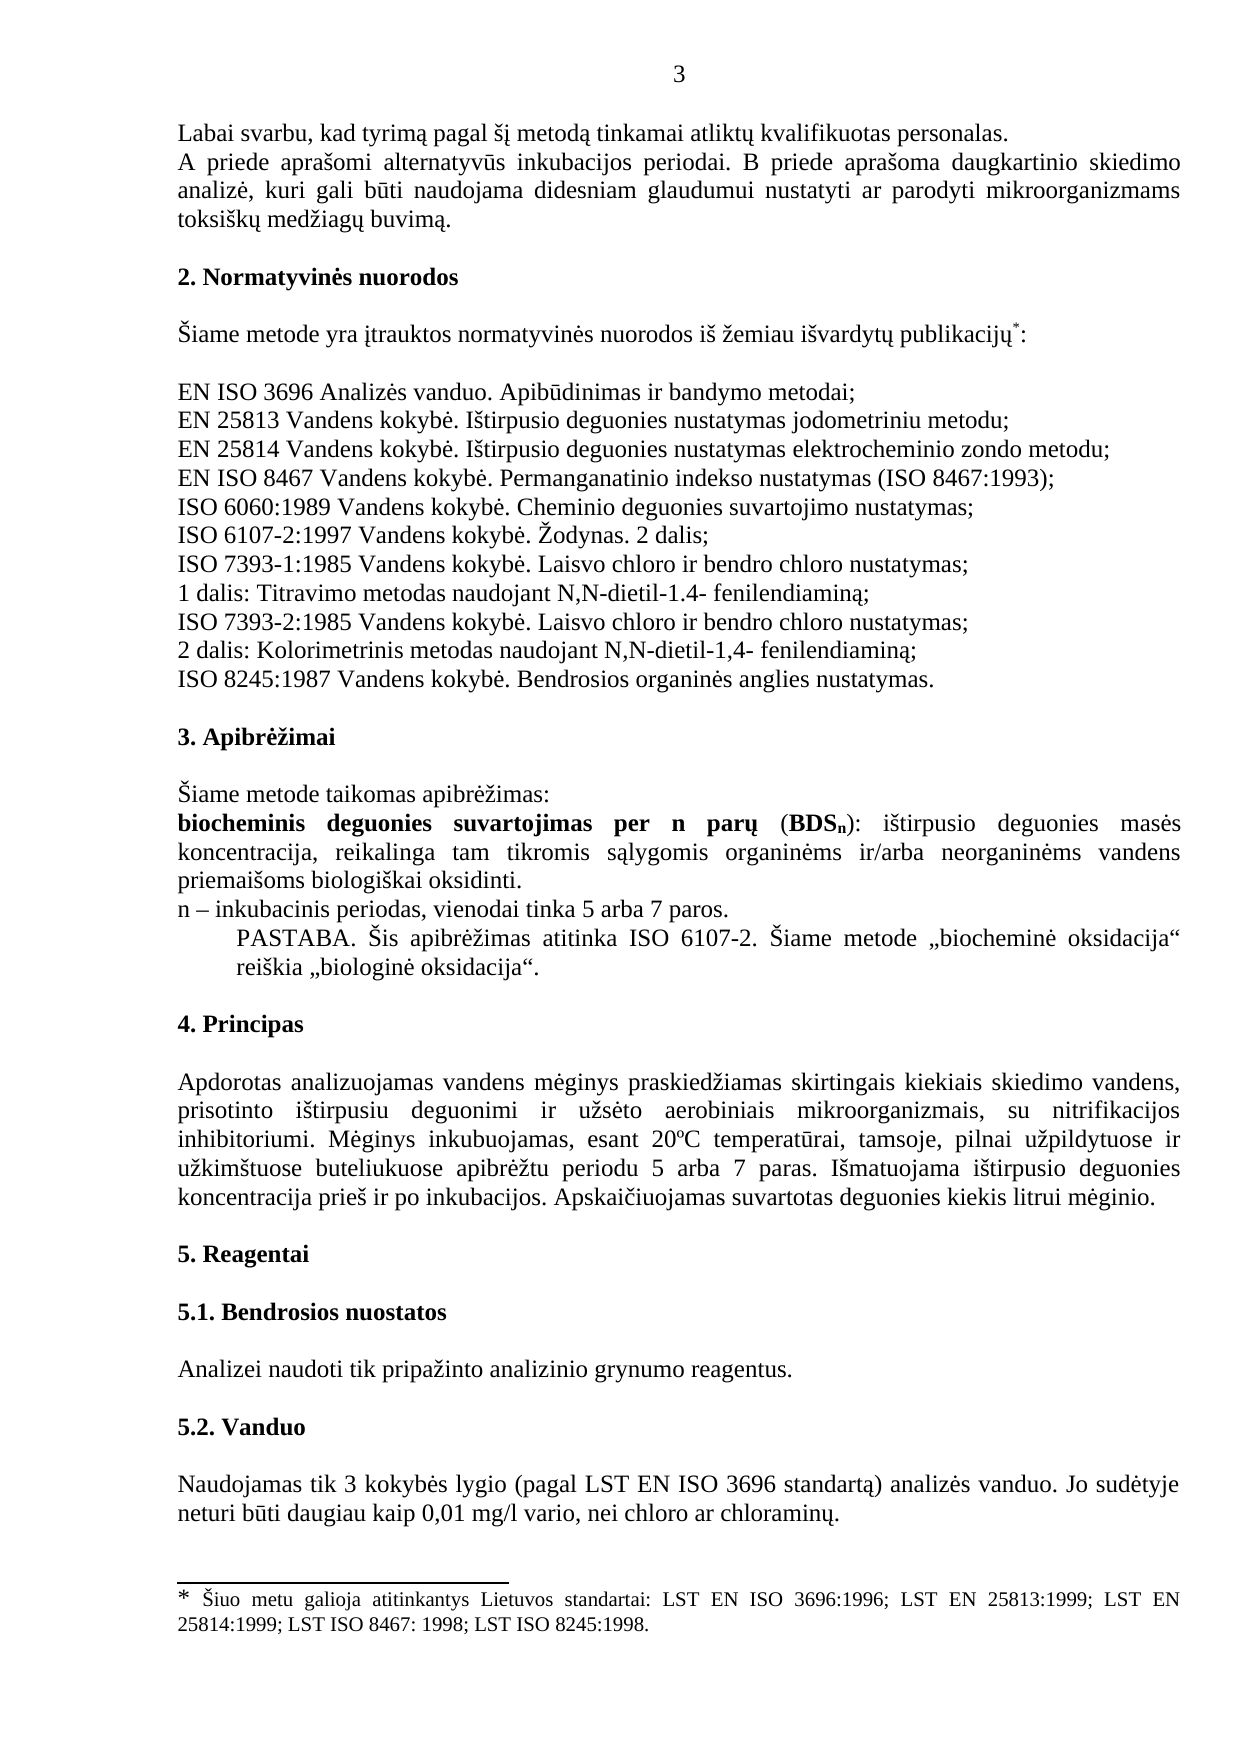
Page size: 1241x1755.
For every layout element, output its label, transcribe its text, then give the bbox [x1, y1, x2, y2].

text ISO 7393-1:1985 Vandens kokybė. Laisvo chloro ir bendro chloro nustatymas; [177, 549, 1181, 578]
text EN ISO 3696 Analizės vanduo. Apibūdinimas ir bandymo metodai; [177, 377, 1181, 406]
text 1 dalis: Titravimo metodas naudojant N,N-dietil-1.4- fenilendiaminą; [177, 578, 1181, 607]
text ISO 8245:1987 Vandens kokybė. Bendrosios organinės anglies nustatymas. [177, 664, 1181, 693]
text Šiuo metu galioja atitinkantys Lietuvos standartai: LST EN ISO 3696:1996; LST EN 25813:1999; LST EN 25814:1999; LST ISO 8467: 1998; LST ISO 8245:1998. [177, 1583, 1181, 1636]
text ISO 6060:1989 Vandens kokybė. Cheminio deguonies suvartojimo nustatymas; [177, 492, 1181, 521]
text Labai svarbu, kad tyrimą pagal šį metodą tinkamai atliktų kvalifikuotas personalas. [177, 118, 1181, 147]
text A priede aprašomi alternatyvūs inkubacijos periodai. B priede aprašoma daugkartinio skiedimo analizė, kuri gali būti naudojama didesniam glaudumui nustatyti ar parodyti mikroorganizmams toksiškų medžiagų buvimą. [177, 147, 1181, 233]
text Šiame metode taikomas apibrėžimas: [177, 779, 1181, 808]
text ISO 7393-2:1985 Vandens kokybė. Laisvo chloro ir bendro chloro nustatymas; [177, 607, 1181, 636]
text EN ISO 8467 Vandens kokybė. Permanganatinio indekso nustatymas (ISO 8467:1993); [177, 463, 1181, 492]
text ISO 6107-2:1997 Vandens kokybė. Žodynas. 2 dalis; [177, 521, 1181, 549]
text 5.1. Bendrosios nuostatos [177, 1297, 1181, 1326]
text 5. Reagentai [177, 1239, 1181, 1268]
text 4. Principas [177, 1009, 1181, 1038]
text Šiame metode yra įtrauktos normatyvinės nuorodos iš žemiau išvardytų publikacijų: [177, 319, 1181, 348]
text EN 25813 Vandens kokybė. Ištirpusio deguonies nustatymas jodometriniu metodu; [177, 406, 1181, 434]
text Naudojamas tik 3 kokybės lygio (pagal LST EN ISO 3696 standartą) analizės vanduo. Jo sudėtyje neturi būti daugiau kaip 0,01 mg/l vario, nei chloro ar chloraminų. [177, 1469, 1181, 1527]
text biocheminis deguonies suvartojimas per n parų (BDSn): ištirpusio deguonies masės koncentracija, reikalinga tam tikromis sąlygomis organinėms ir/arba neorganinėms vandens priemaišoms biologiškai oksidinti. [177, 808, 1181, 894]
text Analizei naudoti tik pripažinto analizinio grynumo reagentus. [177, 1354, 1181, 1383]
text PASTABA. Šis apibrėžimas atitinka ISO 6107-2. Šiame metode „biocheminė oksidacija“ reiškia „biologinė oksidacija“. [236, 923, 1181, 981]
text 5.2. Vanduo [177, 1412, 1181, 1441]
text 3. Apibrėžimai [177, 722, 1181, 751]
text Apdorotas analizuojamas vandens mėginys praskiedžiamas skirtingais kiekiais skiedimo vandens, prisotinto ištirpusiu deguonimi ir užsėto aerobiniais mikroorganizmais, su nitrifikacijos inhibitoriumi. Mėginys inkubuojamas, esant 20ºC temperatūrai, tamsoje, pilnai užpildytuose ir užkimštuose buteliukuose apibrėžtu periodu 5 arba 7 paras. Išmatuojama ištirpusio deguonies koncentracija prieš ir po inkubacijos. Apskaičiuojamas suvartotas deguonies kiekis litrui mėginio. [177, 1067, 1181, 1211]
text 2 dalis: Kolorimetrinis metodas naudojant N,N-dietil-1,4- fenilendiaminą; [177, 636, 1181, 664]
text n – inkubacinis periodas, vienodai tinka 5 arba 7 paros. [177, 894, 1181, 923]
text 2. Normatyvinės nuorodos [177, 262, 1181, 291]
text EN 25814 Vandens kokybė. Ištirpusio deguonies nustatymas elektrocheminio zondo metodu; [177, 434, 1181, 463]
